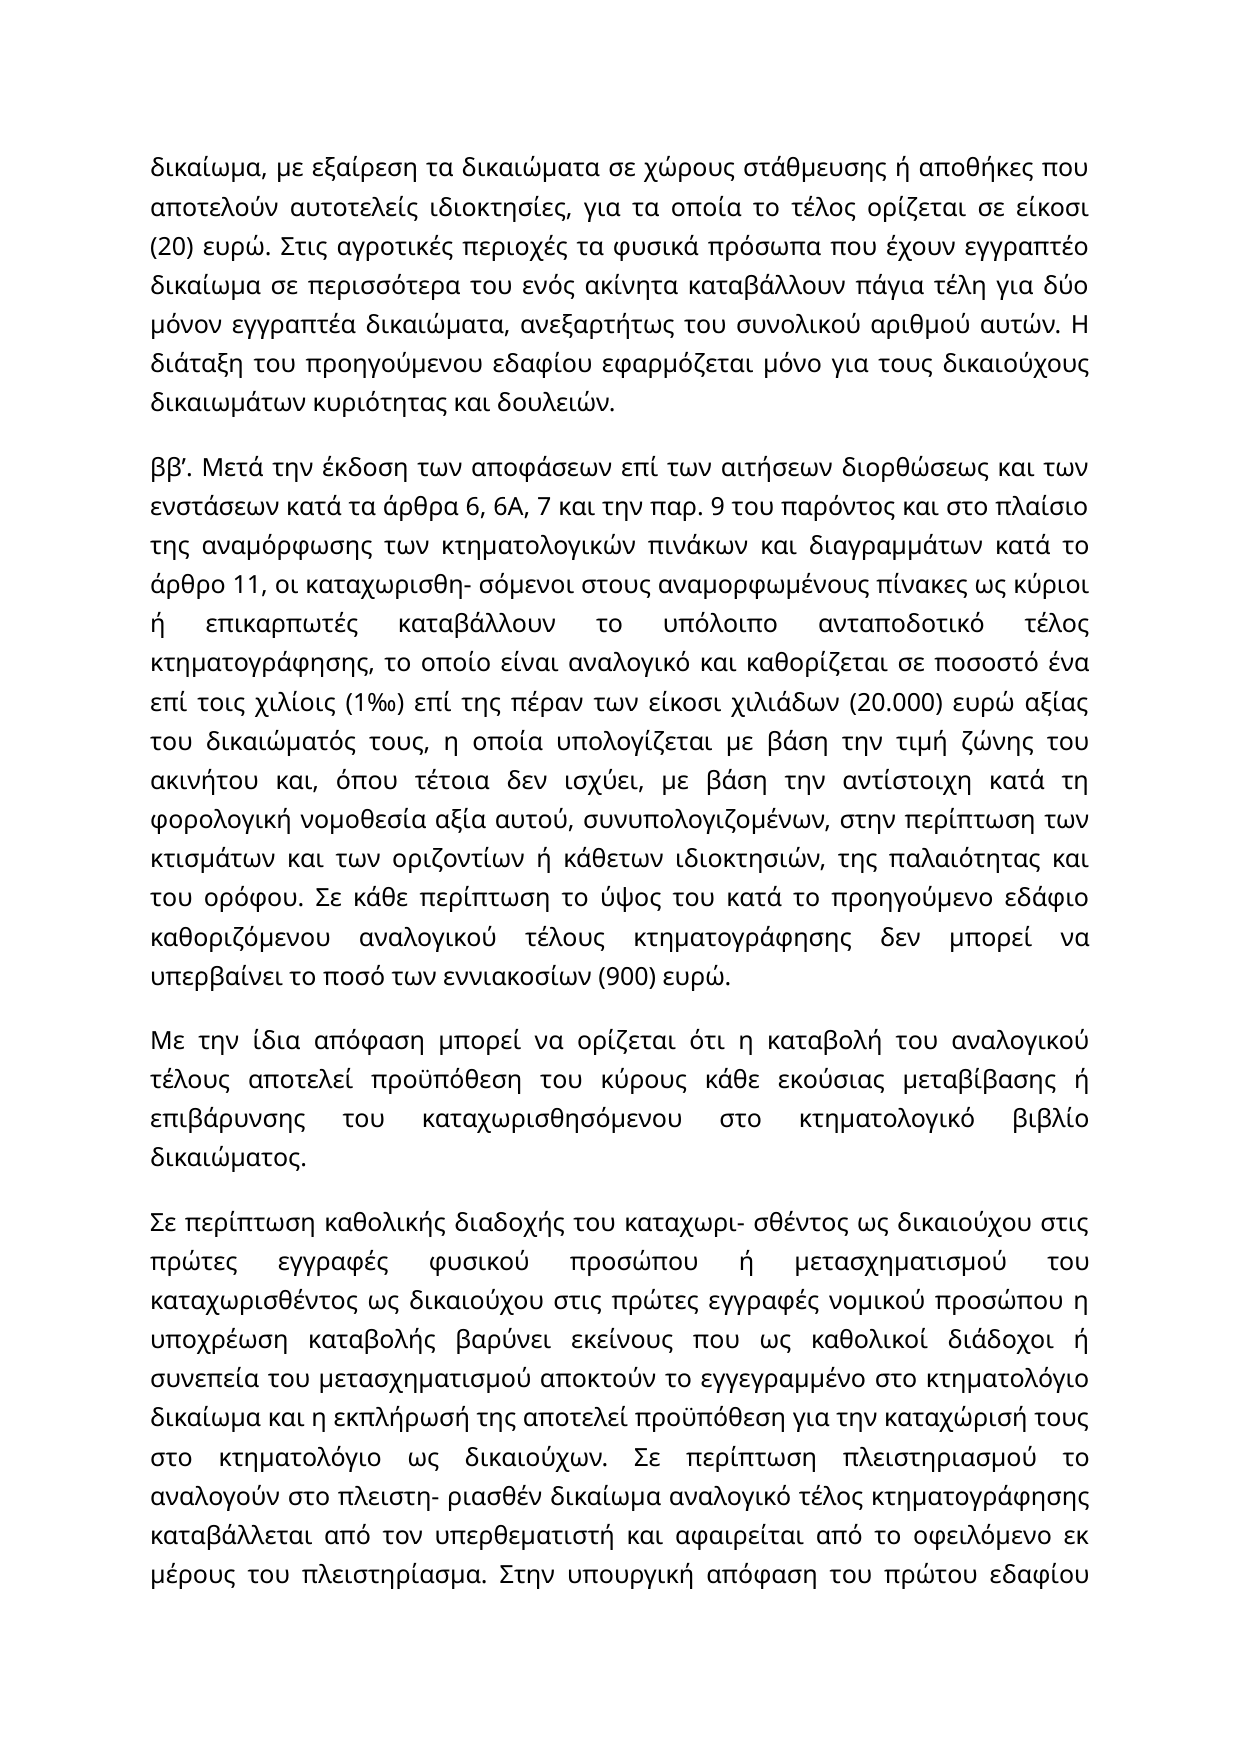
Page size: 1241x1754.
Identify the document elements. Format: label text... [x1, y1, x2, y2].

text Σε περίπτωση καθολικής διαδοχής του καταχωρι- σθέντος ως δικαιούχου στις πρώτες εγγραφές φυσικού προσώπου ή μετασχηματισμού του καταχωρισθέντος ως δικαιούχου στις πρώτες εγγραφές νομικού προσώπου η υποχρέωση καταβολής βαρύνει εκείνους που ως καθολικοί διάδοχοι ή συνεπεία του μετασχηματισμού αποκτούν το εγγεγραμμένο στο κτηματολόγιο δικαίωμα και η εκπλήρωσή της αποτελεί προϋπόθεση για την καταχώρισή τους στο κτηματολόγιο ως δικαιούχων. Σε περίπτωση πλειστηριασμού το αναλογούν στο πλειστη- ριασθέν δικαίωμα αναλογικό τέλος κτηματογράφησης καταβάλλεται από τον υπερθεματιστή και αφαιρείται από το οφειλόμενο εκ μέρους του πλειστηρίασμα. Στην υπουργική απόφαση του πρώτου εδαφίου [150, 1204, 1090, 1591]
text δικαίωμα, με εξαίρεση τα δικαιώματα σε χώρους στάθμευσης ή αποθήκες που αποτελούν αυτοτελείς ιδιοκτησίες, για τα οποία το τέλος ορίζεται σε είκοσι (20) ευρώ. Στις αγροτικές περιοχές τα φυσικά πρόσωπα που έχουν εγγραπτέο δικαίωμα σε περισσότερα του ενός ακίνητα καταβάλλουν πάγια τέλη για δύο μόνον εγγραπτέα δικαιώματα, ανεξαρτήτως του συνολικού αριθμού αυτών. Η διάταξη του προηγούμενου εδαφίου εφαρμόζεται μόνο για τους δικαιούχους δικαιωμάτων κυριότητας και δουλειών. [150, 150, 1090, 419]
text ββ’. Μετά την έκδοση των αποφάσεων επί των αιτήσεων διορθώσεως και των ενστάσεων κατά τα άρθρα 6, 6Α, 7 και την παρ. 9 του παρόντος και στο πλαίσιο της αναμόρφωσης των κτηματολογικών πινάκων και διαγραμμάτων κατά το άρθρο 11, οι καταχωρισθη- σόμενοι στους αναμορφωμένους πίνακες ως κύριοι ή επικαρπωτές καταβάλλουν το υπόλοιπο ανταποδοτικό τέλος κτηματογράφησης, το οποίο είναι αναλογικό και καθορίζεται σε ποσοστό ένα επί τοις χιλίοις (1‰) επί της πέραν των είκοσι χιλιάδων (20.000) ευρώ αξίας του δικαιώματός τους, η οποία υπολογίζεται με βάση την τιμή ζώνης του ακινήτου και, όπου τέτοια δεν ισχύει, με βάση την αντίστοιχη κατά τη φορολογική νομοθεσία αξία αυτού, συνυπολογιζομένων, στην περίπτωση των κτισμάτων και των οριζοντίων ή κάθετων ιδιοκτησιών, της παλαιότητας και του ορόφου. Σε κάθε περίπτωση το ύψος του κατά το προηγούμενο εδάφιο καθοριζόμενου αναλογικού τέλους κτηματογράφησης δεν μπορεί να υπερβαίνει το ποσό των εννιακοσίων (900) ευρώ. [150, 449, 1090, 992]
text Με την ίδια απόφαση μπορεί να ορίζεται ότι η καταβολή του αναλογικού τέλους αποτελεί προϋπόθεση του κύρους κάθε εκούσιας μεταβίβασης ή επιβάρυνσης του καταχωρισθησόμενου στο κτηματολογικό βιβλίο δικαιώματος. [150, 1022, 1090, 1174]
